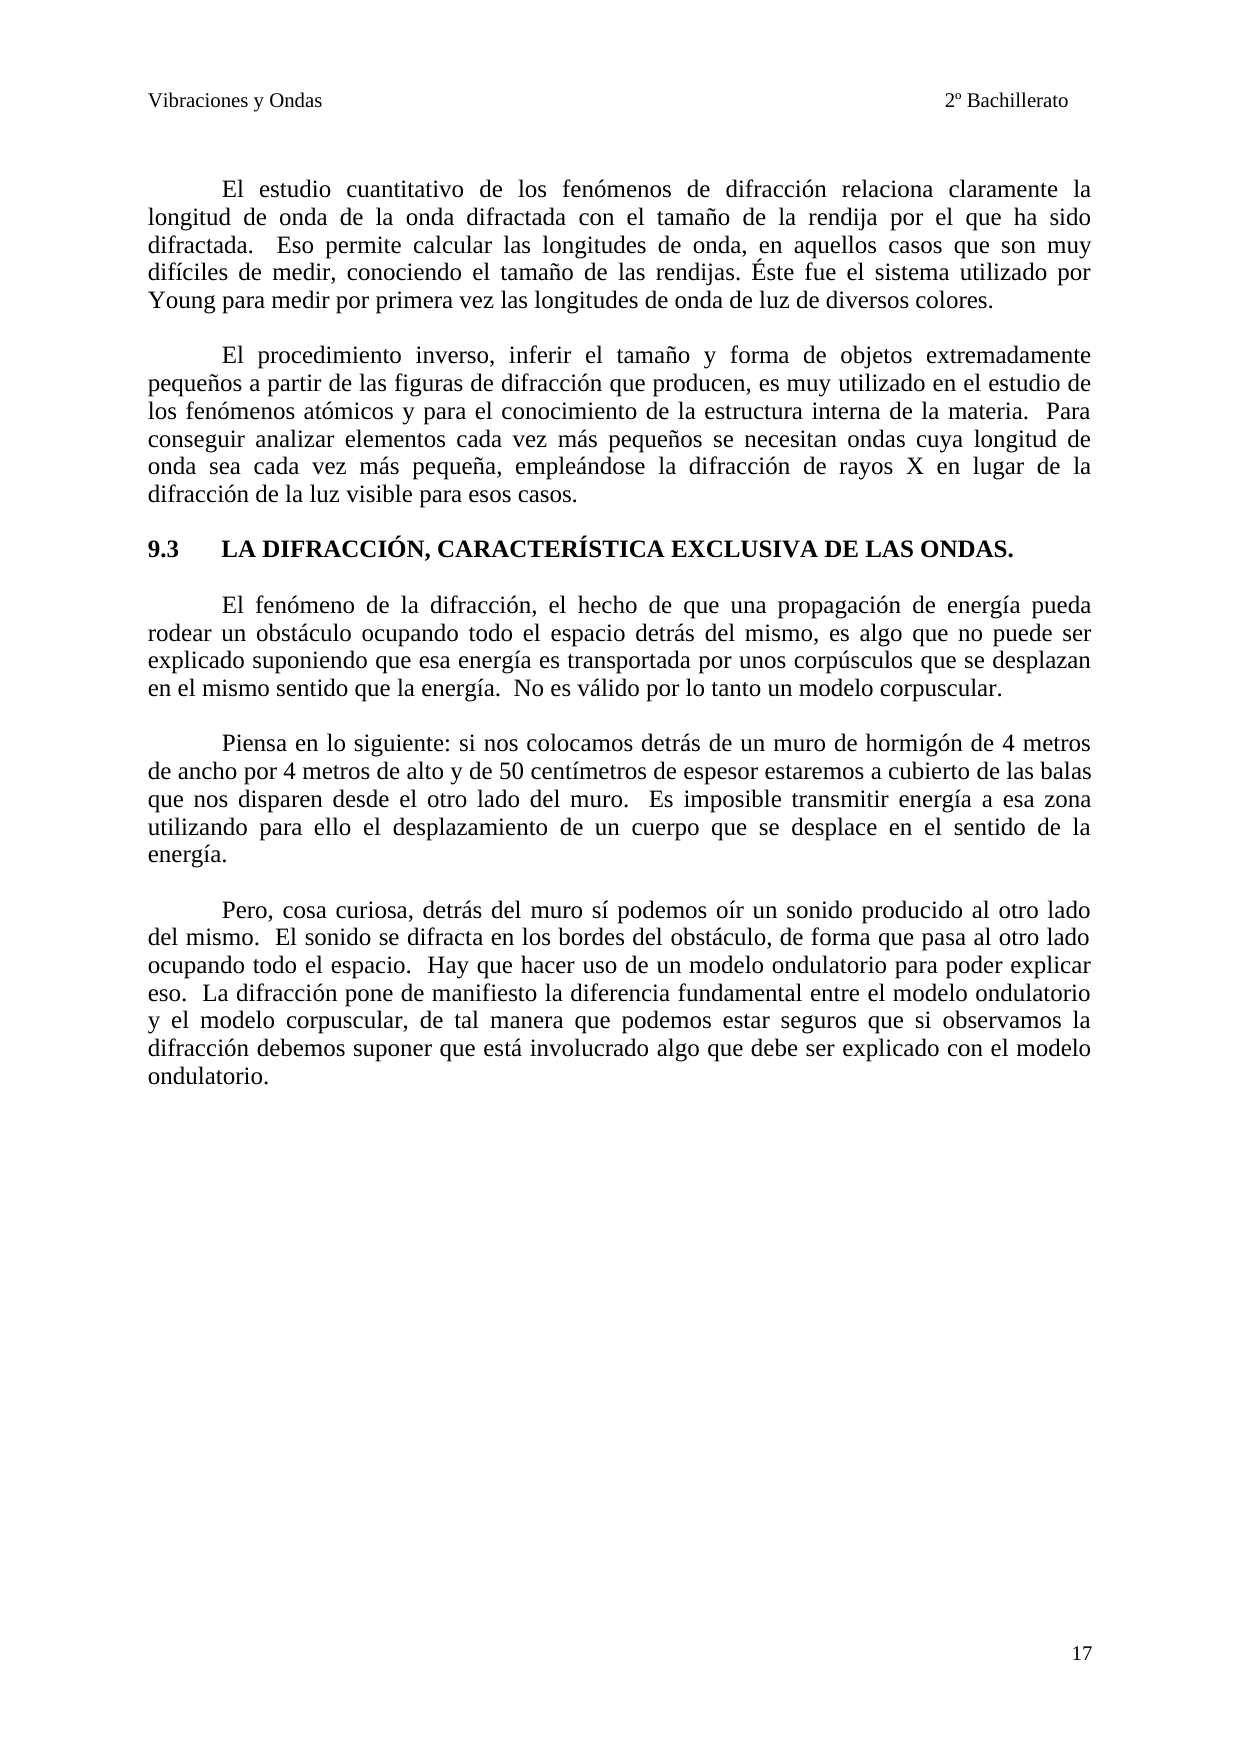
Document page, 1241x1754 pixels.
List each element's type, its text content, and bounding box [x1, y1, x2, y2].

text El procedimiento inverso, inferir el tamaño y forma de objetos extremadamente pequeños a partir de las figuras de difracción que producen, es muy utilizado en el estudio de los fenómenos atómicos y para el conocimiento de la estructura interna de la materia. Para conseguir analizar elementos cada vez más pequeños se necesitan ondas cuya longitud de onda sea cada vez más pe­queña, empleándose la difracción de rayos X en lugar de la difracción de la luz visible para esos casos. [148, 342, 1092, 508]
text Pero, cosa curiosa, detrás del muro sí podemos oír un sonido producido al otro lado del mismo. El sonido se difracta en los bordes del obstáculo, de forma que pasa al otro lado ocupando todo el espacio. Hay que hacer uso de un modelo ondulatorio para poder explicar eso. La difracción pone de manifiesto la diferencia fundamental entre el modelo ondulatorio y el modelo corpuscular, de tal manera que podemos estar seguros que si observamos la difracción debemos suponer que está involucrado algo que debe ser explicado con el modelo ondulatorio. [148, 896, 1092, 1090]
text Piensa en lo siguiente: si nos colocamos detrás de un muro de hormigón de 4 metros de ancho por 4 metros de alto y de 50 centímetros de espesor estaremos a cubierto de las balas que nos dispa­ren desde el otro lado del muro. Es imposible transmitir energía a esa zona utilizando para ello el desplazamiento de un cuerpo que se desplace en el sentido de la energía. [148, 729, 1092, 868]
list LA DIFRACCIÓN, CARACTERÍSTICA EXCLUSIVA DE LAS ONDAS. [148, 536, 1092, 563]
text El fenómeno de la difracción, el hecho de que una propagación de energía pueda rodear un obstáculo ocupando todo el espacio detrás del mismo, es algo que no puede ser explicado suponien­do que esa energía es transportada por unos corpúsculos que se desplazan en el mismo sentido que la energía. No es válido por lo tanto un modelo corpuscular. [148, 591, 1092, 702]
text El estudio cuantitativo de los fenómenos de difracción relaciona claramente la longitud de onda de la onda difractada con el tamaño de la rendija por el que ha sido difractada. Eso permite calcular las longitudes de onda, en aquellos casos que son muy difíciles de medir, conociendo el tamaño de las rendijas. Éste fue el sistema utilizado por Young para medir por primera vez las longitudes de onda de luz de diversos colores. [148, 175, 1092, 314]
